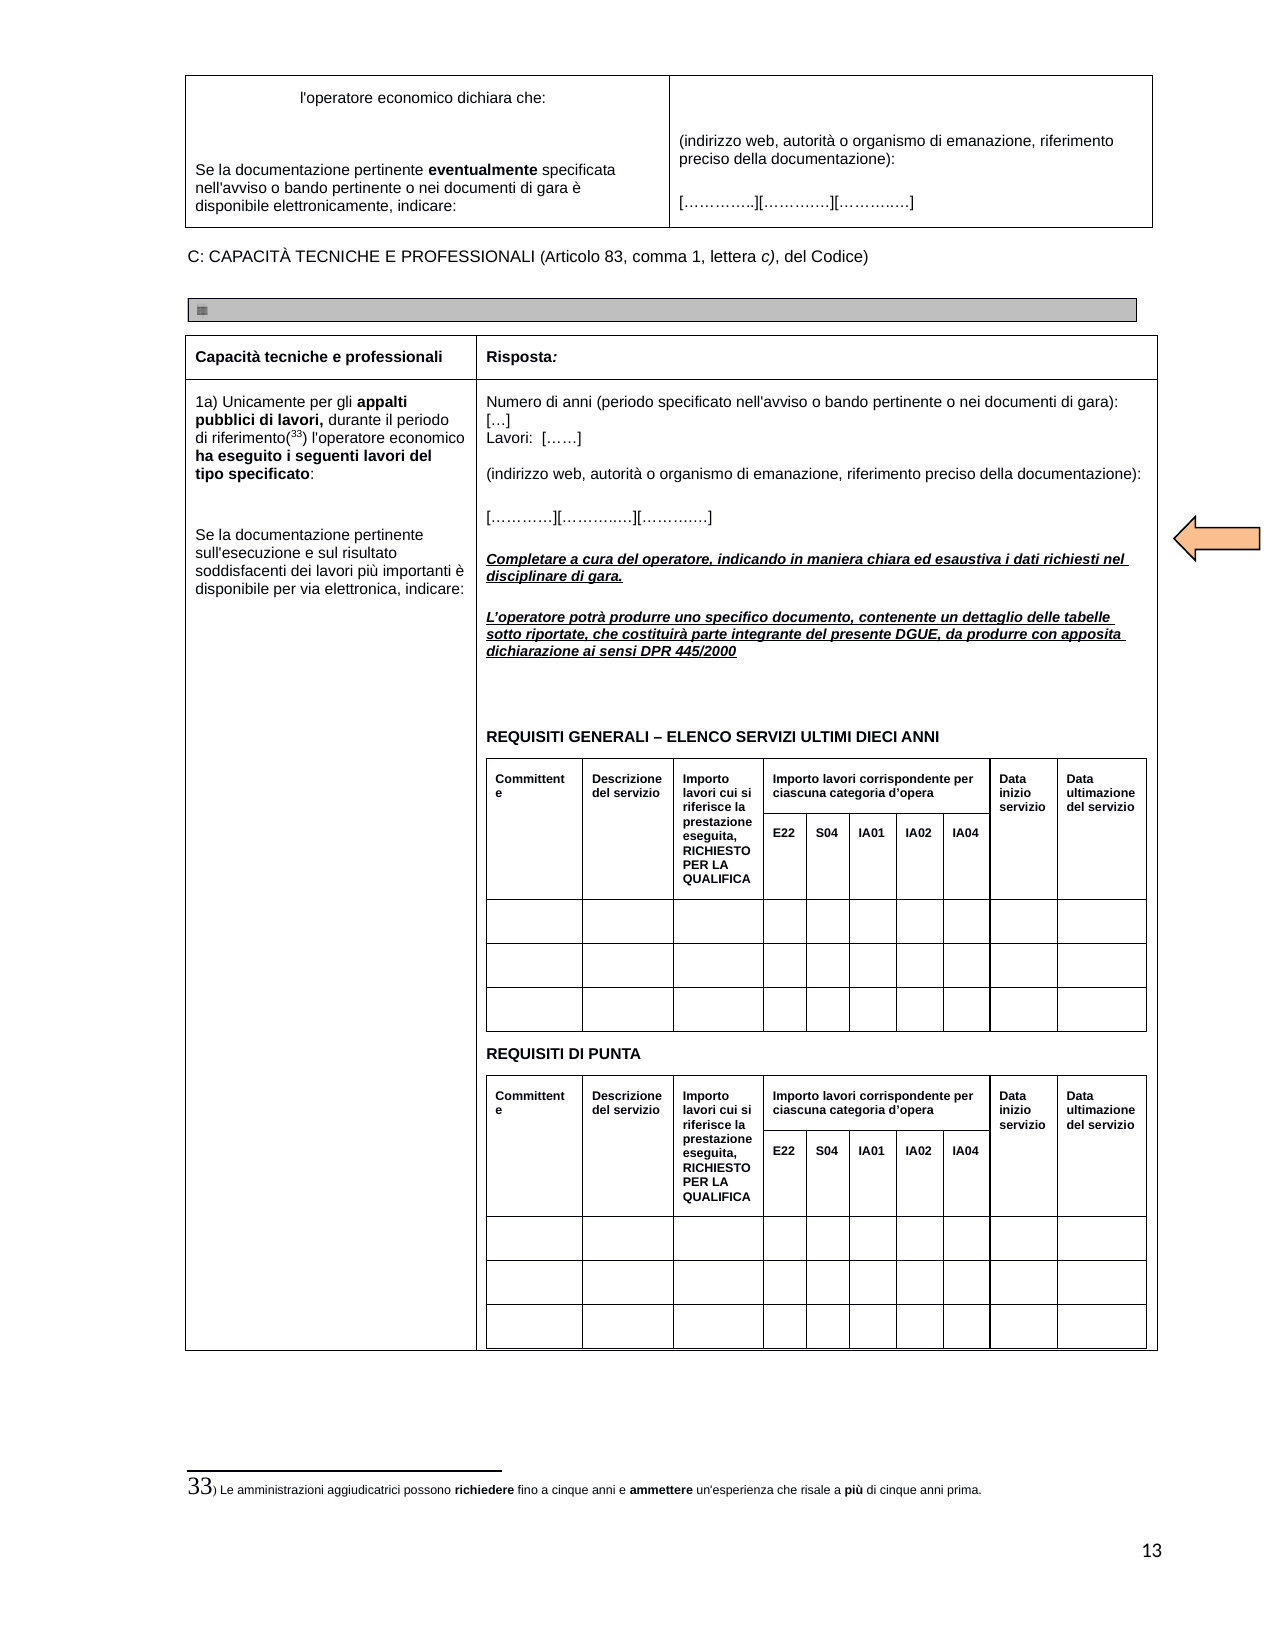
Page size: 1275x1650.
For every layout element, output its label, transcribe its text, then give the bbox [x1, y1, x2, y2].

table_header Committente [487, 1076, 582, 1216]
table_cell [944, 900, 989, 943]
table_cell IA02 [897, 814, 943, 899]
table_cell IA01 [850, 1131, 896, 1216]
table_header Committente [487, 759, 582, 899]
table_cell [1058, 1305, 1146, 1348]
table_cell IA04 [944, 814, 989, 899]
table_cell IA01 [850, 814, 896, 899]
table_header Importo lavori corrispondente per ciascuna categoria d’opera [764, 1076, 989, 1130]
table_cell [944, 988, 989, 1031]
table_cell [991, 944, 1057, 987]
table_header Data ultimazione del servizio [1058, 1076, 1146, 1216]
table_cell [583, 1217, 673, 1260]
table_cell [583, 900, 673, 943]
table_cell [583, 944, 673, 987]
table_cell [991, 1261, 1057, 1304]
table_cell [1058, 900, 1146, 943]
table_cell [1058, 1261, 1146, 1304]
table_cell [807, 1217, 849, 1260]
table_cell [807, 944, 849, 987]
table_header Importo lavori cui si riferisce la prestazione eseguita, RICHIESTO PER LA QUALIFICA [674, 759, 763, 899]
table_cell [944, 1217, 989, 1260]
table_cell [764, 1217, 806, 1260]
table_cell IA02 [897, 1131, 943, 1216]
table_cell [764, 1261, 806, 1304]
table_header Data inizio servizio [991, 1076, 1057, 1216]
table_cell [897, 900, 943, 943]
table_header Risposta: [477, 336, 1157, 379]
table_cell l'operatore economico dichiara che: Se la documentazione pertinente eventualmente specificata nell'avviso o bando pertinente o nei documenti di gara è disponibile elettronicamente, indicare: [186, 76, 669, 227]
table_cell [944, 1305, 989, 1348]
table_cell [807, 1305, 849, 1348]
table_cell [991, 1305, 1057, 1348]
table_cell [1058, 988, 1146, 1031]
table_cell [991, 988, 1057, 1031]
table_cell E22 [764, 814, 806, 899]
table_cell S04 [807, 814, 849, 899]
table_header Capacità tecniche e professionali [186, 336, 476, 379]
table_cell [1058, 944, 1146, 987]
table_cell [807, 900, 849, 943]
table_cell [487, 944, 582, 987]
text Tale Sezione è da compilare solo se le informazioni sono state richieste espressamente dall’amministrazione aggiudicatrice o dall’ente aggiudicatore nell’avviso o bando pertinente o nei documenti di gara. [189, 299, 1136, 321]
table_cell [487, 1261, 582, 1304]
table_cell [583, 1305, 673, 1348]
table_cell IA04 [944, 1131, 989, 1216]
table_header Data inizio servizio [991, 759, 1057, 899]
title C: Capacità tecniche e professionali (Articolo 83, comma 1, lettera c), del Codice) [187, 247, 1137, 266]
table_cell [674, 1305, 763, 1348]
table_cell [583, 1261, 673, 1304]
table_cell [487, 988, 582, 1031]
table_header Data ultimazione del servizio [1058, 759, 1146, 899]
table_cell [807, 988, 849, 1031]
table_cell [850, 944, 896, 987]
table_cell [764, 944, 806, 987]
table_cell Numero di anni (periodo specificato nell'avviso o bando pertinente o nei documenti di gara): […] Lavori: [……] (indirizzo web, autorità o organismo di emanazione, riferimento preciso della documentazione): […………][………..…][……….…] Completare a cura del operatore, indicando in maniera chiara ed esaustiva i dati richiesti nel disciplinare di gara. L’operatore potrà produrre uno specifico documento, contenente un dettaglio delle tabelle sotto riportate, che costituirà parte integrante del presente DGUE, da produrre con apposita dichiarazione ai sensi DPR 445/2000 REQUISITI GENERALI – ELENCO SERVIZI ULTIMI DIECI ANNI REQUISITI DI PUNTA [477, 380, 1157, 1349]
table_cell [944, 1261, 989, 1304]
table_cell [764, 1305, 806, 1348]
table_cell [674, 1261, 763, 1304]
table_cell E22 [764, 1131, 806, 1216]
table_cell [897, 1261, 943, 1304]
table_cell [764, 988, 806, 1031]
table_cell [850, 988, 896, 1031]
table_cell [850, 1217, 896, 1260]
table_cell [897, 944, 943, 987]
table_cell [944, 944, 989, 987]
table_cell [674, 1217, 763, 1260]
table_cell [991, 1217, 1057, 1260]
table_cell [583, 988, 673, 1031]
table_cell [850, 1305, 896, 1348]
table_cell [1058, 1217, 1146, 1260]
table_cell [807, 1261, 849, 1304]
table_cell [674, 944, 763, 987]
table_cell [850, 1261, 896, 1304]
table_cell [487, 1305, 582, 1348]
table_cell [897, 1305, 943, 1348]
table_header Descrizione del servizio [583, 759, 673, 899]
table_header Importo lavori cui si riferisce la prestazione eseguita, RICHIESTO PER LA QUALIFICA [674, 1076, 763, 1216]
table_cell [674, 900, 763, 943]
table_header Descrizione del servizio [583, 1076, 673, 1216]
table_header Importo lavori corrispondente per ciascuna categoria d’opera [764, 759, 989, 813]
table_cell [487, 1217, 582, 1260]
table_cell [850, 900, 896, 943]
table_cell (indirizzo web, autorità o organismo di emanazione, riferimento preciso della documentazione): […………..][……….…][………..…] [670, 76, 1152, 227]
table_cell [487, 900, 582, 943]
table_cell [897, 1217, 943, 1260]
table_cell [674, 988, 763, 1031]
table_cell 1a) Unicamente per gli appalti pubblici di lavori, durante il periodo di riferimento() l'operatore economico ha eseguito i seguenti lavori del tipo specificato: Se la documentazione pertinente sull'esecuzione e sul risultato soddisfacenti dei lavori più importanti è disponibile per via elettronica, indicare: [186, 380, 476, 1349]
table_cell [991, 900, 1057, 943]
table_cell [897, 988, 943, 1031]
table_cell [764, 900, 806, 943]
table_cell S04 [807, 1131, 849, 1216]
